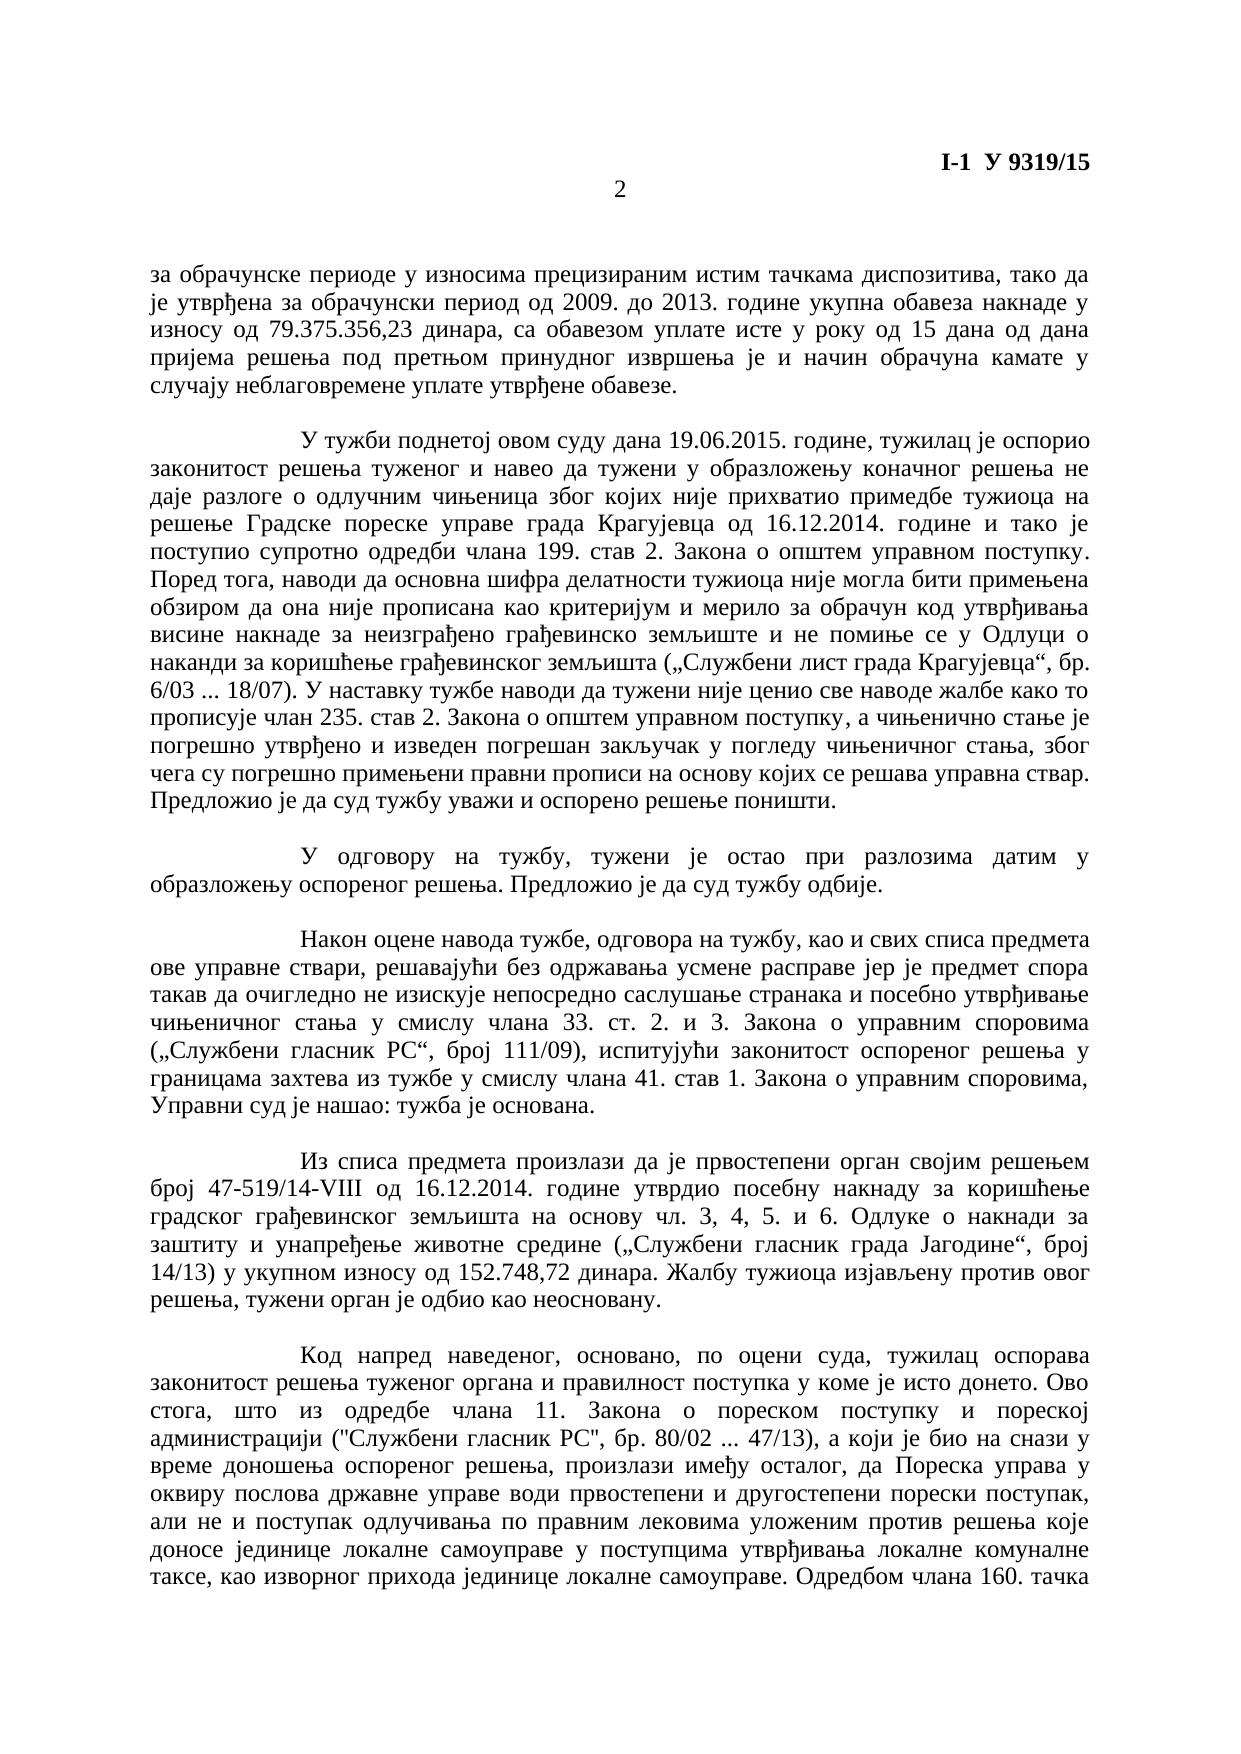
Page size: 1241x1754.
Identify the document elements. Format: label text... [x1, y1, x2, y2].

text Код напред наведеног, основано, по оцени суда, тужилац оспорава законитост решења туженог органа и правилност поступка у коме је исто донето. Ово стога, што из одредбе члана 11. Закона о пореском поступку и пореској администрацији (''Службени гласник РС'', бр. 80/02 ... 47/13), а који је био на снази у време доношења оспореног решења, произлази имеђу осталог, да Пореска управа у оквиру послова државне управе води првостепени и другостепени порески поступак, али не и поступак одлучивања по правним лековима уложеним против решења које доносе јединице локалне самоуправе у поступцима утврђивања локалне комуналне таксе, као изворног прихода јединице локалне самоуправе. Одредбом члана 160. тачка [150, 1341, 1090, 1590]
text Након оцене навода тужбе, одговора на тужбу, као и свих списа предмета ове управне ствари, решавајући без одржавања усмене расправе јер је предмет спора такав да очигледно не изискује непосредно саслушање странака и посебно утврђивање чињеничног стања у смислу члана 33. ст. 2. и 3. Закона о управним споровима („Службени гласник РС“, број 111/09), испитујући законитост оспореног решења у границама захтева из тужбе у смислу члана 41. став 1. Закона о управним споровима, Управни суд је нашао: тужба је основана. [150, 925, 1090, 1119]
text У тужби поднетој овом суду дана 19.06.2015. године, тужилац је оспорио законитост решења туженог и навео да тужени у образложењу коначног решења не даје разлоге о одлучним чињеница због којих није прихватио примедбе тужиоца на решење Градске пореске управе града Крагујевца од 16.12.2014. године и тако је поступио супротно одредби члана 199. став 2. Закона о општем управном поступку. Поред тога, наводи да основна шифра делатности тужиоца није могла бити примењена обзиром да она није прописана као критеријум и мерило за обрачун код утврђивања висине накнаде за неизграђено грађевинско земљиште и не помиње се у Одлуци о наканди за коришћење грађевинског земљишта („Службени лист града Крагујевца“, бр. 6/03 ... 18/07). У наставку тужбе наводи да тужени није ценио све наводе жалбе како то прописује члан 235. став 2. Закона о општем управном поступку, а чињенично стање је погрешно утврђено и изведен погрешан закључак у погледу чињеничног стања, због чега су погрешно примењени правни прописи на основу којих се решава управна ствар. Предложио је да суд тужбу уважи и оспорено решење поништи. [150, 426, 1090, 814]
text за обрачунске периоде у износима прецизираним истим тачкама диспозитива, тако да је утврђена за обрачунски период од 2009. до 2013. године укупна обавеза накнаде у износу од 79.375.356,23 динара, са обавезом уплате исте у року од 15 дана од дана пријема решења под претњом принудног извршења је и начин обрачуна камате у случају неблаговремене уплате утврђене обавезе. [150, 260, 1090, 399]
text У одговору на тужбу, тужени је остао при разлозима датим у образложењу оспореног решења. Предложио је да суд тужбу одбије. [150, 842, 1090, 897]
text Из списа предмета произлази да је првостепени орган својим решењем број 47-519/14-VIII од 16.12.2014. године утврдио посебну накнаду за коришћење градског грађевинског земљишта на основу чл. 3, 4, 5. и 6. Одлуке о накнади за заштиту и унапређење животне средине („Службени гласник града Јагодине“, број 14/13) у укупном износу од 152.748,72 динара. Жалбу тужиоца изјављену против овог решења, тужени орган је одбио као неосновану. [150, 1147, 1090, 1313]
